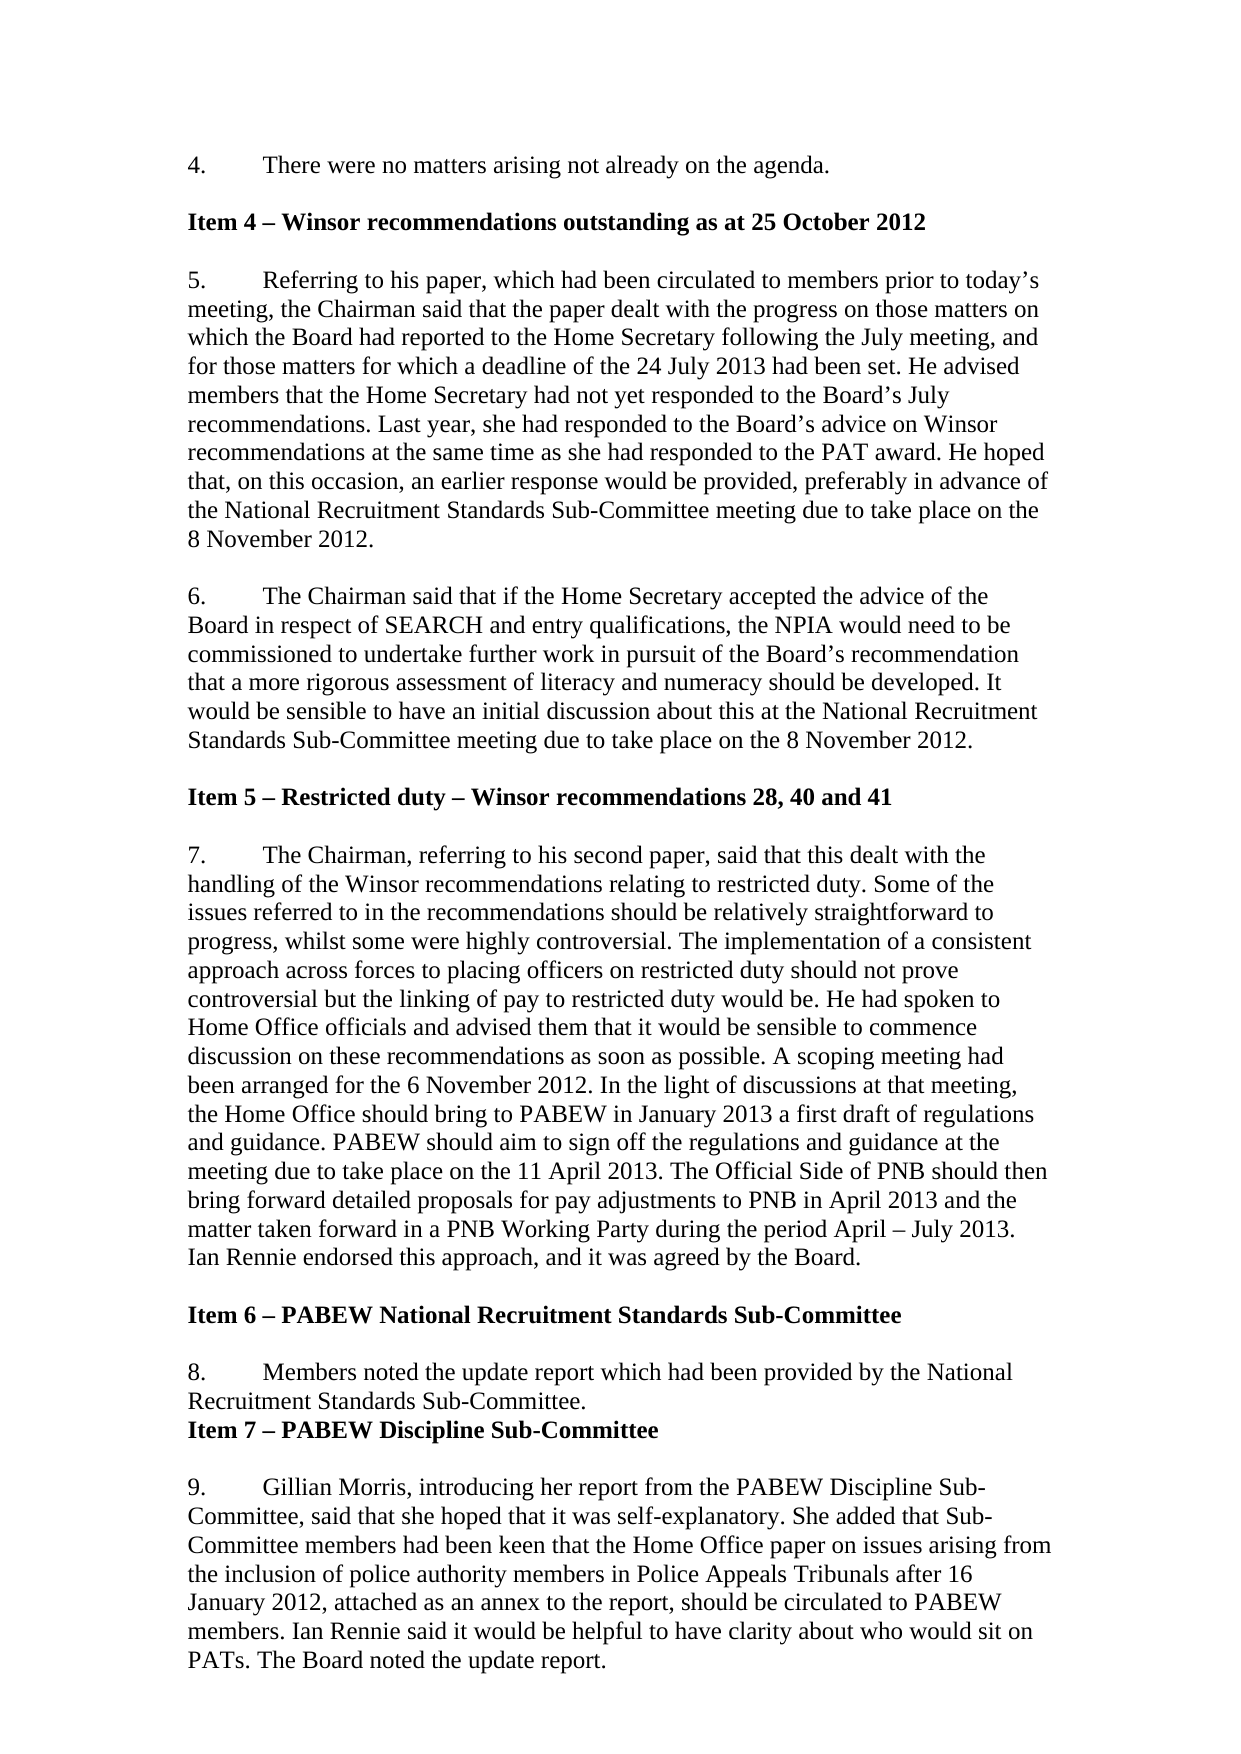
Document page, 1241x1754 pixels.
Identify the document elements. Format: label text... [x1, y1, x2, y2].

text 6. The Chairman said that if the Home Secretary accepted the advice of the Board in respect of SEARCH and entry qualifications, the NPIA would need to be commissioned to undertake further work in pursuit of the Board’s recommendation that a more rigorous assessment of literacy and numeracy should be developed. It would be sensible to have an initial discussion about this at the National Recruitment Standards Sub-Committee meeting due to take place on the 8 November 2012. [187, 581, 1053, 754]
text 5. Referring to his paper, which had been circulated to members prior to today’s meeting, the Chairman said that the paper dealt with the progress on those matters on which the Board had reported to the Home Secretary following the July meeting, and for those matters for which a deadline of the 24 July 2013 had been set. He advised members that the Home Secretary had not yet responded to the Board’s July recommendations. Last year, she had responded to the Board’s advice on Winsor recommendations at the same time as she had responded to the PAT award. He hoped that, on this occasion, an earlier response would be provided, preferably in advance of the National Recruitment Standards Sub-Committee meeting due to take place on the 8 November 2012. [187, 265, 1053, 552]
text Item 5 – Restricted duty – Winsor recommendations 28, 40 and 41 [187, 782, 1053, 811]
text Item 4 – Winsor recommendations outstanding as at 25 October 2012 [187, 207, 1053, 236]
text 9. Gillian Morris, introducing her report from the PABEW Discipline Sub-Committee, said that she hoped that it was self-explanatory. She added that Sub-Committee members had been keen that the Home Office paper on issues arising from the inclusion of police authority members in Police Appeals Tribunals after 16 January 2012, attached as an annex to the report, should be circulated to PABEW members. Ian Rennie said it would be helpful to have clarity about who would sit on PATs. The Board noted the update report. [187, 1472, 1053, 1674]
text Item 7 – PABEW Discipline Sub-Committee [187, 1415, 1053, 1444]
text 8. Members noted the update report which had been provided by the National Recruitment Standards Sub-Committee. [187, 1357, 1053, 1415]
text 4. There were no matters arising not already on the agenda. [187, 150, 1053, 179]
text Item 6 – PABEW National Recruitment Standards Sub-Committee [187, 1300, 1053, 1329]
text 7. The Chairman, referring to his second paper, said that this dealt with the handling of the Winsor recommendations relating to restricted duty. Some of the issues referred to in the recommendations should be relatively straightforward to progress, whilst some were highly controversial. The implementation of a consistent approach across forces to placing officers on restricted duty should not prove controversial but the linking of pay to restricted duty would be. He had spoken to Home Office officials and advised them that it would be sensible to commence discussion on these recommendations as soon as possible. A scoping meeting had been arranged for the 6 November 2012. In the light of discussions at that meeting, the Home Office should bring to PABEW in January 2013 a first draft of regulations and guidance. PABEW should aim to sign off the regulations and guidance at the meeting due to take place on the 11 April 2013. The Official Side of PNB should then bring forward detailed proposals for pay adjustments to PNB in April 2013 and the matter taken forward in a PNB Working Party during the period April – July 2013. Ian Rennie endorsed this approach, and it was agreed by the Board. [187, 840, 1053, 1271]
